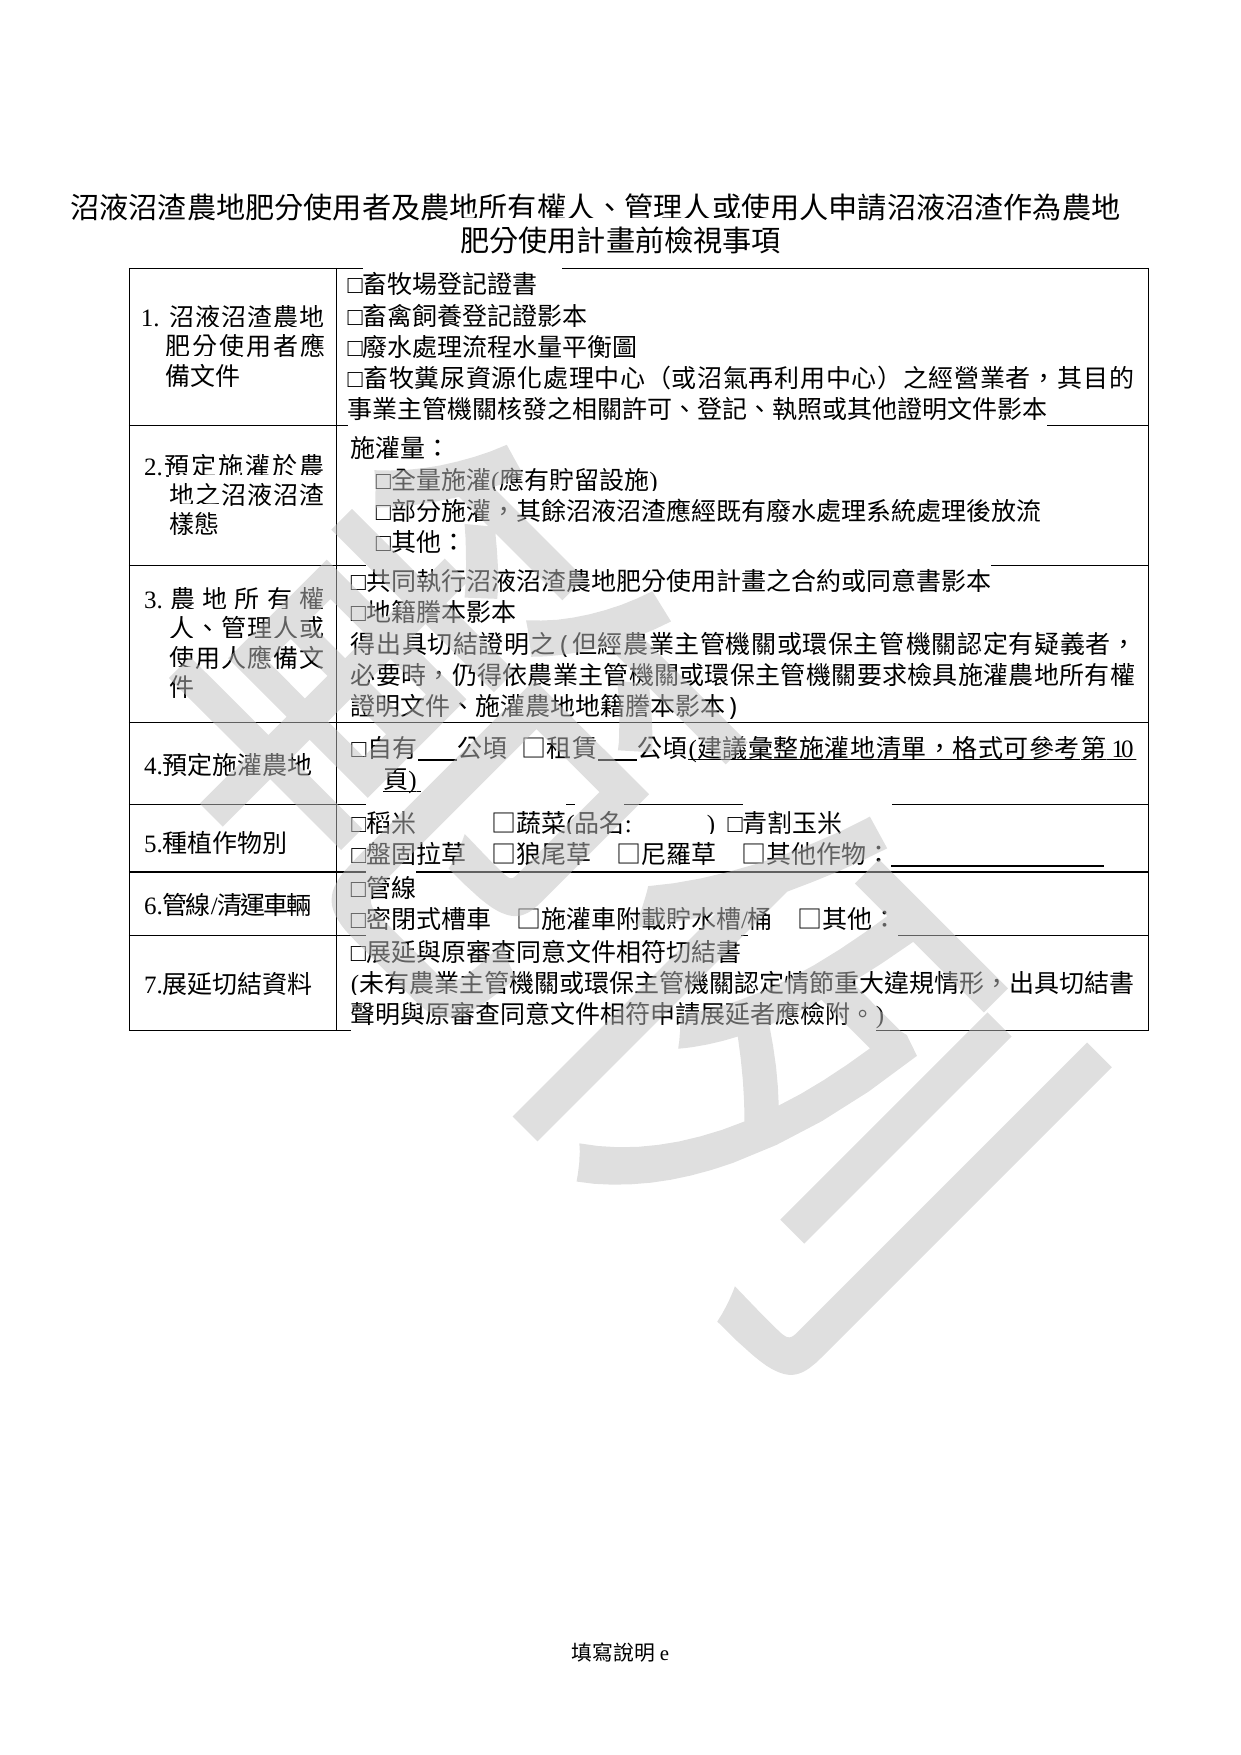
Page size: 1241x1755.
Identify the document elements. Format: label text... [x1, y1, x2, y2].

table_cell 7.展延切結資料 [130, 936, 336, 1030]
table_header □畜牧場登記證書 □畜禽飼養登記證影本 □廢水處理流程水量平衡圖 □畜牧糞尿資源化處理中心（或沼氣再利用中心）之經營業者，其目的事業主管機關核發之相關許可、登記、執照或其他證明文件影本 [337, 269, 1148, 425]
table_cell □稻米 □蔬菜(品名: ) □青割玉米 □盤固拉草 □狼尾草 □尼羅草 □其他作物： [337, 805, 408, 871]
table_cell □展延與原審查同意文件相符切結書 (未有農業主管機關或環保主管機關認定情節重大違規情形，出具切結書聲明與原審查同意文件相符申請展延者應檢附。) [864, 936, 1148, 1030]
table_cell □管線 □密閉式槽車 □施灌車附載貯水槽/桶 □其他： [745, 873, 886, 935]
table_cell 3.農地所有權人、管理人或使用人應備文件 [269, 640, 326, 697]
table_cell □自有 公頃 □租賃 公頃(建議彙整施灌地清單，格式可參考第10頁) [337, 723, 385, 753]
table_cell □展延與原審查同意文件相符切結書 (未有農業主管機關或環保主管機關認定情節重大違規情形，出具切結書聲明與原審查同意文件相符申請展延者應檢附。) [337, 936, 692, 1030]
table_cell 4.預定施灌農地 [293, 741, 336, 801]
table_cell □管線 □密閉式槽車 □施灌車附載貯水槽/桶 □其他： [371, 873, 719, 935]
table_cell 施灌量： □全量施灌(應有貯留設施) □部分施灌，其餘沼液沼渣應經既有廢水處理系統處理後放流 □其他： [337, 426, 1148, 564]
table_cell □自有 公頃 □租賃 公頃(建議彙整施灌地清單，格式可參考第10頁) [579, 723, 1148, 804]
table_cell □自有 公頃 □租賃 公頃(建議彙整施灌地清單，格式可參考第10頁) [337, 723, 490, 804]
table_cell □管線 □密閉式槽車 □施灌車附載貯水槽/桶 □其他： [894, 873, 1148, 935]
table_cell □稻米 □蔬菜(品名: ) □青割玉米 □盤固拉草 □狼尾草 □尼羅草 □其他作物： [574, 805, 1148, 871]
table_cell □共同執行沼液沼渣農地肥分使用計畫之合約或同意書影本 □地籍謄本影本 得出具切結證明之(但經農業主管機關或環保主管機關認定有疑義者，必要時，仍得依農業主管機關或環保主管機關要求檢具施灌農地所有權證明文件、施灌農地地籍謄本影本) [418, 566, 1148, 722]
table_cell 4.預定施灌農地 [258, 723, 279, 734]
table_cell 6.管線/清運車輛 [130, 873, 336, 935]
table_cell □共同執行沼液沼渣農地肥分使用計畫之合約或同意書影本 □地籍謄本影本 得出具切結證明之(但經農業主管機關或環保主管機關認定有疑義者，必要時，仍得依農業主管機關或環保主管機關要求檢具施灌農地所有權證明文件、施灌農地地籍謄本影本) [337, 566, 401, 614]
table_cell □展延與原審查同意文件相符切結書 (未有農業主管機關或環保主管機關認定情節重大違規情形，出具切結書聲明與原審查同意文件相符申請展延者應檢附。) [650, 936, 858, 1030]
table_cell □自有 公頃 □租賃 公頃(建議彙整施灌地清單，格式可參考第10頁) [463, 738, 598, 804]
table_header 1. 沼液沼渣農地肥分使用者應備文件 [130, 269, 336, 425]
table_cell 3.農地所有權人、管理人或使用人應備文件 [130, 566, 319, 722]
table_cell 2.預定施灌於農地之沼液沼渣樣態 [130, 426, 336, 564]
table_cell □稻米 □蔬菜(品名: ) □青割玉米 □盤固拉草 □狼尾草 □尼羅草 □其他作物： [396, 805, 585, 871]
table_cell □共同執行沼液沼渣農地肥分使用計畫之合約或同意書影本 □地籍謄本影本 得出具切結證明之(但經農業主管機關或環保主管機關認定有疑義者，必要時，仍得依農業主管機關或環保主管機關要求檢具施灌農地所有權證明文件、施灌農地地籍謄本影本) [370, 666, 425, 715]
table_cell 3.農地所有權人、管理人或使用人應備文件 [315, 600, 336, 648]
table_cell 4.預定施灌農地 [130, 723, 246, 804]
table_cell 5.種植作物別 [130, 805, 336, 871]
table_cell 4.預定施灌農地 [247, 780, 294, 804]
table_cell □展延與原審查同意文件相符切結書 (未有農業主管機關或環保主管機關認定情節重大違規情形，出具切結書聲明與原審查同意文件相符申請展延者應檢附。) [770, 1001, 850, 1030]
text 沼液沼渣農地肥分使用者及農地所有權人、管理人或使用人申請沼液沼渣作為農地肥分使用計畫前檢視事項 [68, 192, 1122, 258]
